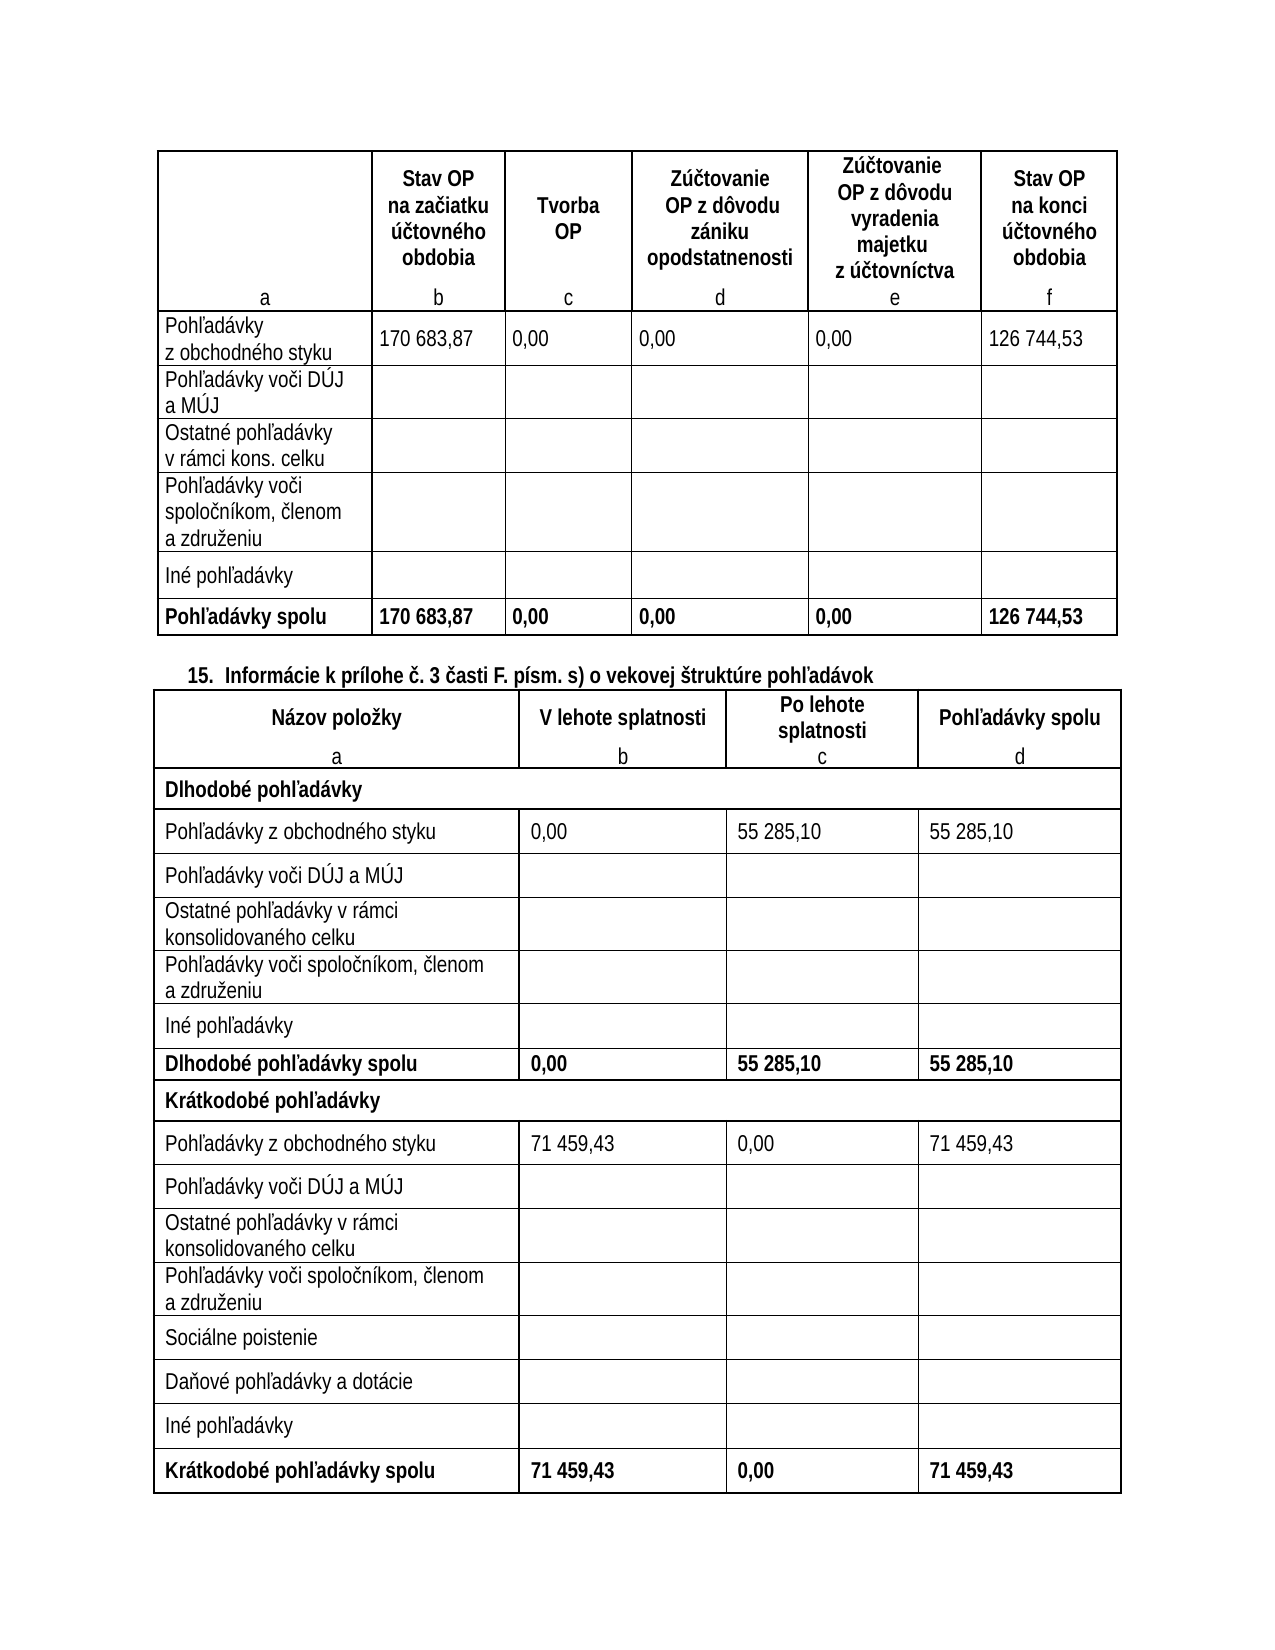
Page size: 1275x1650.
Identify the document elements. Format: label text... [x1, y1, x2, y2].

table_cell 0,00 [727, 1449, 918, 1492]
table_cell 0,00 [520, 1049, 726, 1078]
table_cell Pohľadávky voči spoločníkom, členom a združeniu [155, 1263, 518, 1315]
table_cell 0,00 [809, 599, 981, 634]
table_cell [506, 419, 631, 471]
table_cell Pohľadávky z obchodného styku [155, 1122, 518, 1164]
table_cell d [919, 743, 1120, 767]
table_cell [727, 854, 918, 897]
table_cell [373, 366, 505, 418]
table_cell Pohľadávky voči DÚJ a MÚJ [155, 854, 518, 897]
table_cell [727, 1404, 918, 1448]
table_header Pohľadávky spolu [919, 691, 1120, 743]
text 15. Informácie k prílohe č. 3 časti F. písm. s) o vekovej štruktúre pohľadávok [187, 662, 1087, 688]
table_cell e [809, 284, 980, 310]
table_cell 0,00 [632, 312, 808, 365]
table_cell [919, 1165, 1120, 1208]
table_cell [632, 473, 808, 551]
table_cell a [159, 284, 371, 310]
table_cell [159, 152, 371, 284]
table_cell [520, 1316, 726, 1359]
table_cell [727, 898, 918, 950]
table_cell 55 285,10 [727, 810, 918, 853]
table_cell 0,00 [809, 312, 981, 365]
table_cell Pohľadávky voči DÚJ a MÚJ [155, 1165, 518, 1208]
table_cell [373, 552, 505, 598]
table_cell 71 459,43 [520, 1449, 726, 1492]
table_cell Pohľadávky z obchodného styku [159, 312, 371, 365]
table_cell 0,00 [520, 810, 726, 853]
table_cell Stav OP na konci účtovného obdobia [982, 152, 1116, 284]
table_cell Pohľadávky voči spoločníkom, členom a združeniu [155, 951, 518, 1003]
table_cell [506, 366, 631, 418]
table_cell 55 285,10 [919, 1049, 1120, 1078]
table_cell Pohľadávky spolu [159, 599, 371, 634]
table_header Názov položky [155, 691, 518, 743]
table_cell [982, 419, 1116, 471]
table_cell [919, 1360, 1120, 1403]
table_cell [919, 1004, 1120, 1048]
table_cell [809, 473, 981, 551]
table_cell [520, 1004, 726, 1048]
table_cell [520, 951, 726, 1003]
table_cell 71 459,43 [919, 1122, 1120, 1164]
table_cell [632, 552, 808, 598]
table_cell [727, 951, 918, 1003]
table_cell [506, 473, 631, 551]
table_cell [919, 1209, 1120, 1262]
table_cell [982, 552, 1116, 598]
table_cell 0,00 [727, 1122, 918, 1164]
table_cell [520, 1209, 726, 1262]
table_cell [506, 552, 631, 598]
table_cell 71 459,43 [520, 1122, 726, 1164]
table_cell Krátkodobé pohľadávky spolu [155, 1449, 518, 1492]
table_cell [982, 473, 1116, 551]
table_cell Iné pohľadávky [155, 1404, 518, 1448]
table_cell [982, 366, 1116, 418]
table_cell [373, 419, 505, 471]
table_cell 0,00 [506, 312, 631, 365]
table_cell d [633, 284, 807, 310]
table_cell Zúčtovanie OP z dôvodu zániku opodstatnenosti [633, 152, 807, 284]
table_cell [919, 1263, 1120, 1315]
table_cell 126 744,53 [982, 599, 1116, 634]
table_cell [520, 1263, 726, 1315]
table_cell 0,00 [506, 599, 631, 634]
table_cell [727, 1316, 918, 1359]
table_cell [520, 1360, 726, 1403]
table_cell 170 683,87 [373, 599, 505, 634]
table_cell Krátkodobé pohľadávky [155, 1081, 1120, 1120]
table_cell [520, 1165, 726, 1208]
table_cell Dlhodobé pohľadávky [155, 769, 1120, 808]
table_cell 55 285,10 [919, 810, 1120, 853]
table_cell b [373, 284, 504, 310]
table_cell [727, 1263, 918, 1315]
table_cell [919, 1316, 1120, 1359]
table_cell [919, 1404, 1120, 1448]
table_cell [373, 473, 505, 551]
table_cell Ostatné pohľadávky v rámci kons. celku [159, 419, 371, 471]
table_cell 55 285,10 [727, 1049, 918, 1078]
table_cell Tvorba OP [506, 152, 631, 284]
table_cell 0,00 [632, 599, 808, 634]
table_header Po lehote splatnosti [727, 691, 917, 743]
table_cell Pohľadávky z obchodného styku [155, 810, 518, 853]
table_cell [727, 1004, 918, 1048]
table_cell [727, 1209, 918, 1262]
table_cell f [982, 284, 1116, 310]
table_cell [809, 419, 981, 471]
table_cell [727, 1360, 918, 1403]
table_cell [632, 419, 808, 471]
table_cell Dlhodobé pohľadávky spolu [155, 1049, 518, 1078]
table_cell a [155, 743, 518, 767]
table_cell Zúčtovanie OP z dôvodu vyradenia majetku z účtovníctva [809, 152, 980, 284]
table_cell [809, 366, 981, 418]
table_cell Stav OP na začiatku účtovného obdobia [373, 152, 504, 284]
table_cell [919, 951, 1120, 1003]
table_cell [919, 854, 1120, 897]
table_cell [809, 552, 981, 598]
table_cell c [506, 284, 631, 310]
table_cell b [520, 743, 725, 767]
table_cell [520, 898, 726, 950]
table_cell Ostatné pohľadávky v rámci konsolidovaného celku [155, 1209, 518, 1262]
table_cell c [727, 743, 917, 767]
table_cell Iné pohľadávky [159, 552, 371, 598]
table_cell 126 744,53 [982, 312, 1116, 365]
table_cell Iné pohľadávky [155, 1004, 518, 1048]
table_cell [727, 1165, 918, 1208]
table_cell Ostatné pohľadávky v rámci konsolidovaného celku [155, 898, 518, 950]
table_cell [919, 898, 1120, 950]
table_cell [520, 1404, 726, 1448]
table_cell Daňové pohľadávky a dotácie [155, 1360, 518, 1403]
table_cell Sociálne poistenie [155, 1316, 518, 1359]
table_cell [520, 854, 726, 897]
table_cell Pohľadávky voči DÚJ a MÚJ [159, 366, 371, 418]
table_cell Pohľadávky voči spoločníkom, členom a združeniu [159, 473, 371, 551]
table_header V lehote splatnosti [520, 691, 725, 743]
table_cell 170 683,87 [373, 312, 505, 365]
table_cell 71 459,43 [919, 1449, 1120, 1492]
table_cell [632, 366, 808, 418]
